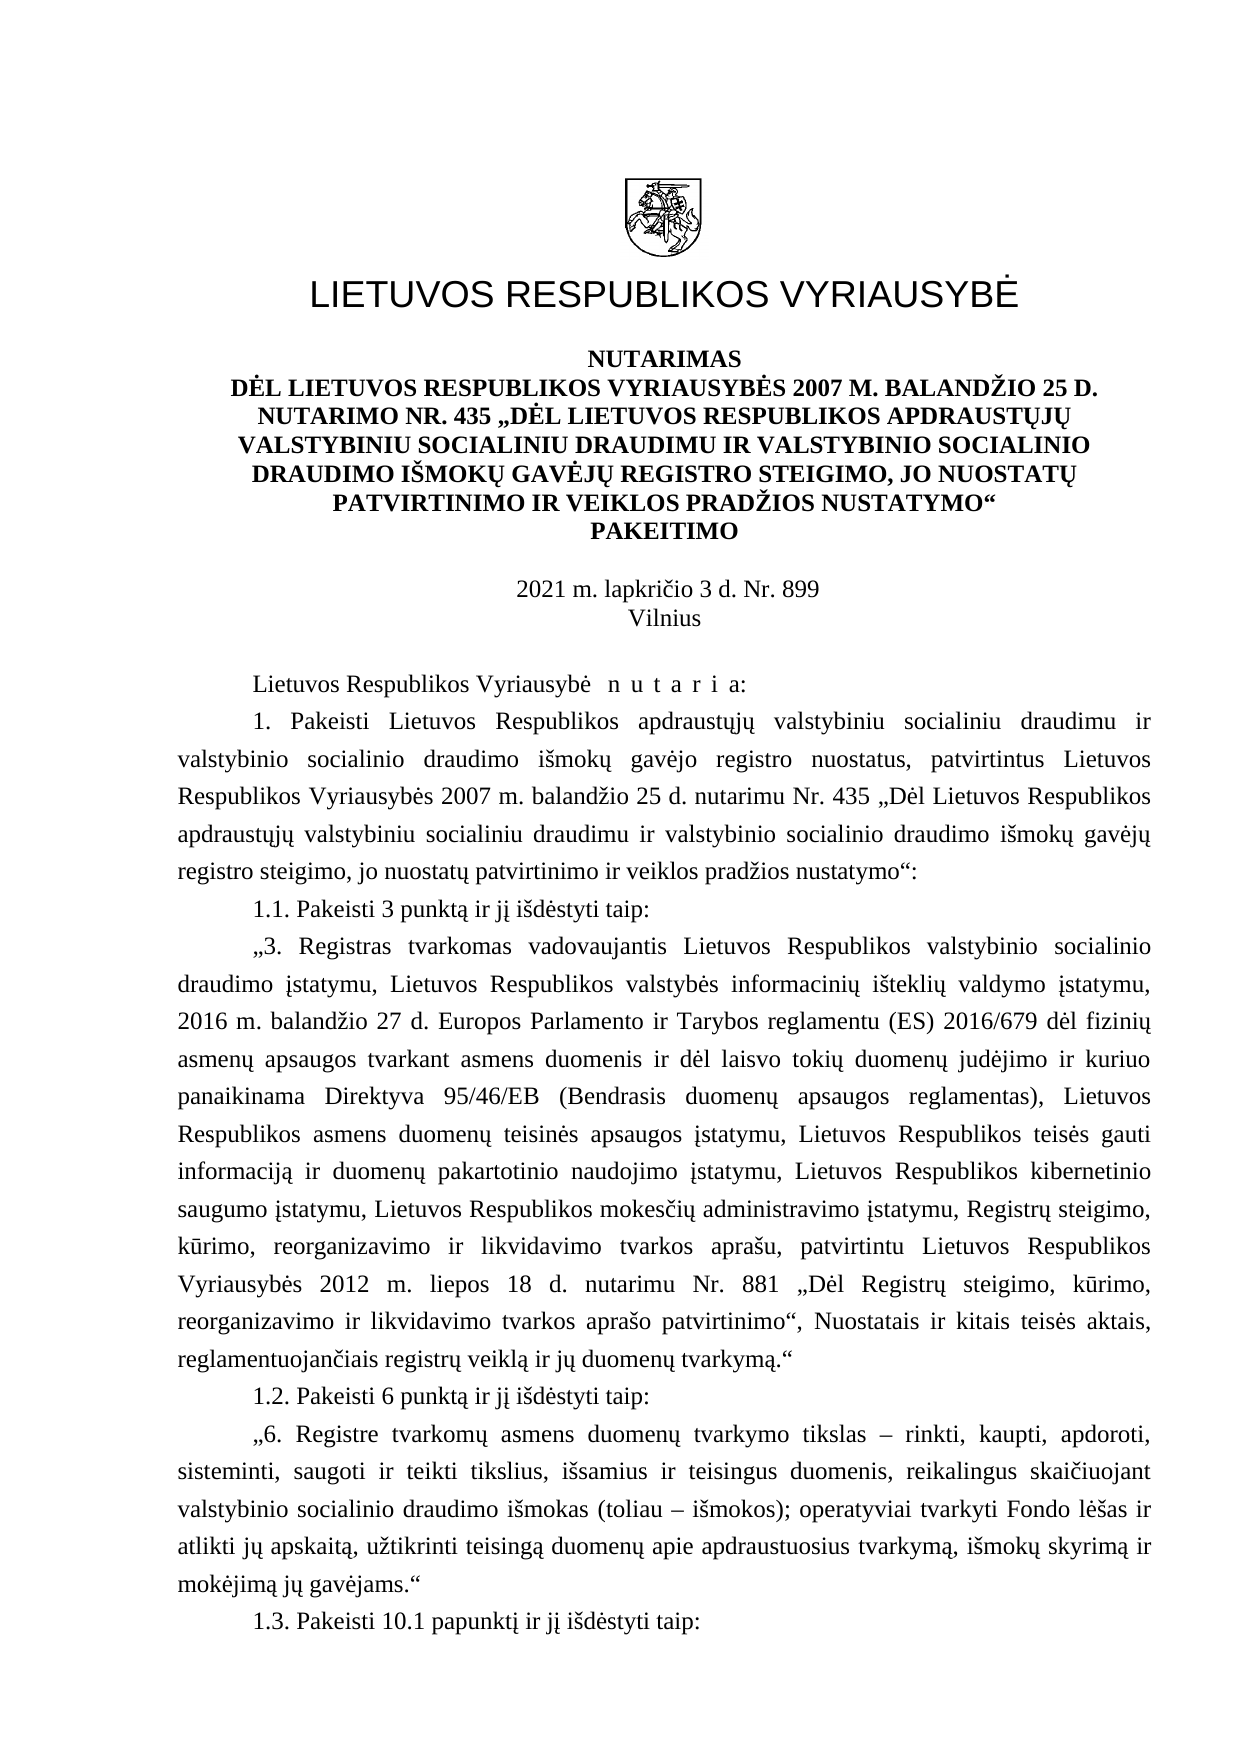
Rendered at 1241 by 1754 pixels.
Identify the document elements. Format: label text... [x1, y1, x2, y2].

text nutarimas [177, 344, 1152, 373]
text 2021 m. lapkričio 3 d. Nr. 899 [177, 574, 1152, 603]
text PAKEITIMO [177, 516, 1152, 545]
text Vilnius [177, 603, 1152, 631]
text 1.1. Pakeisti 3 punktą ir jį išdėstyti taip: [177, 885, 1152, 923]
text 1.3. Pakeisti 10.1 papunktį ir jį išdėstyti taip: [177, 1598, 1152, 1635]
text Lietuvos Respublikos Vyriausybė nutaria: [177, 660, 1152, 698]
text „6. Registre tvarkomų asmens duomenų tvarkymo tikslas – rinkti, kaupti, apdoroti, sisteminti, saugoti ir teikti tikslius, išsamius ir teisingus duomenis, reikalingus skaičiuojant valstybinio socialinio draudimo išmokas (toliau – išmokos); operatyviai tvarkyti Fondo lėšas ir atlikti jų apskaitą, užtikrinti teisingą duomenų apie apdraustuosius tvarkymą, išmokų skyrimą ir mokėjimą jų gavėjams.“ [177, 1410, 1152, 1598]
text „3. Registras tvarkomas vadovaujantis Lietuvos Respublikos valstybinio socialinio draudimo įstatymu, Lietuvos Respublikos valstybės informacinių išteklių valdymo įstatymu, 2016 m. balandžio 27 d. Europos Parlamento ir Tarybos reglamentu (ES) 2016/679 dėl fizinių asmenų apsaugos tvarkant asmens duomenis ir dėl laisvo tokių duomenų judėjimo ir kuriuo panaikinama Direktyva 95/46/EB (Bendrasis duomenų apsaugos reglamentas), Lietuvos Respublikos asmens duomenų teisinės apsaugos įstatymu, Lietuvos Respublikos teisės gauti informaciją ir duomenų pakartotinio naudojimo įstatymu, Lietuvos Respublikos kibernetinio saugumo įstatymu, Lietuvos Respublikos mokesčių administravimo įstatymu, Registrų steigimo, kūrimo, reorganizavimo ir likvidavimo tvarkos aprašu, patvirtintu Lietuvos Respublikos Vyriausybės 2012 m. liepos 18 d. nutarimu Nr. 881 „Dėl Registrų steigimo, kūrimo, reorganizavimo ir likvidavimo tvarkos aprašo patvirtinimo“, Nuostatais ir kitais teisės aktais, reglamentuojančiais registrų veiklą ir jų duomenų tvarkymą.“ [177, 923, 1152, 1373]
subtitle DĖL LIETUVOS RESPUBLIKOS Vyriausybės 2007 m. BALANDŽIO 25 d. nutarimO Nr. 435 „DĖL LIETUVOS RESPUBLIKOS APDRAUSTŲJŲ VALSTYBINIU SOCIALINIU DRAUDIMU IR VALSTYBINIO SOCIALINIO DRAUDIMO IŠMOKŲ GAVĖJŲ REGISTRO STEIGIMO, JO NUOSTATŲ PATVIRTINIMO IR VEIKLOS PRADŽIOS NUSTATYMO“ [177, 373, 1152, 516]
text Lietuvos Respublikos Vyriausybė [177, 272, 1152, 315]
text 1. Pakeisti Lietuvos Respublikos apdraustųjų valstybiniu socialiniu draudimu ir valstybinio socialinio draudimo išmokų gavėjo registro nuostatus, patvirtintus Lietuvos Respublikos Vyriausybės 2007 m. balandžio 25 d. nutarimu Nr. 435 „Dėl Lietuvos Respublikos apdraustųjų valstybiniu socialiniu draudimu ir valstybinio socialinio draudimo išmokų gavėjų registro steigimo, jo nuostatų patvirtinimo ir veiklos pradžios nustatymo“: [177, 698, 1152, 885]
text 1.2. Pakeisti 6 punktą ir jį išdėstyti taip: [177, 1373, 1152, 1410]
